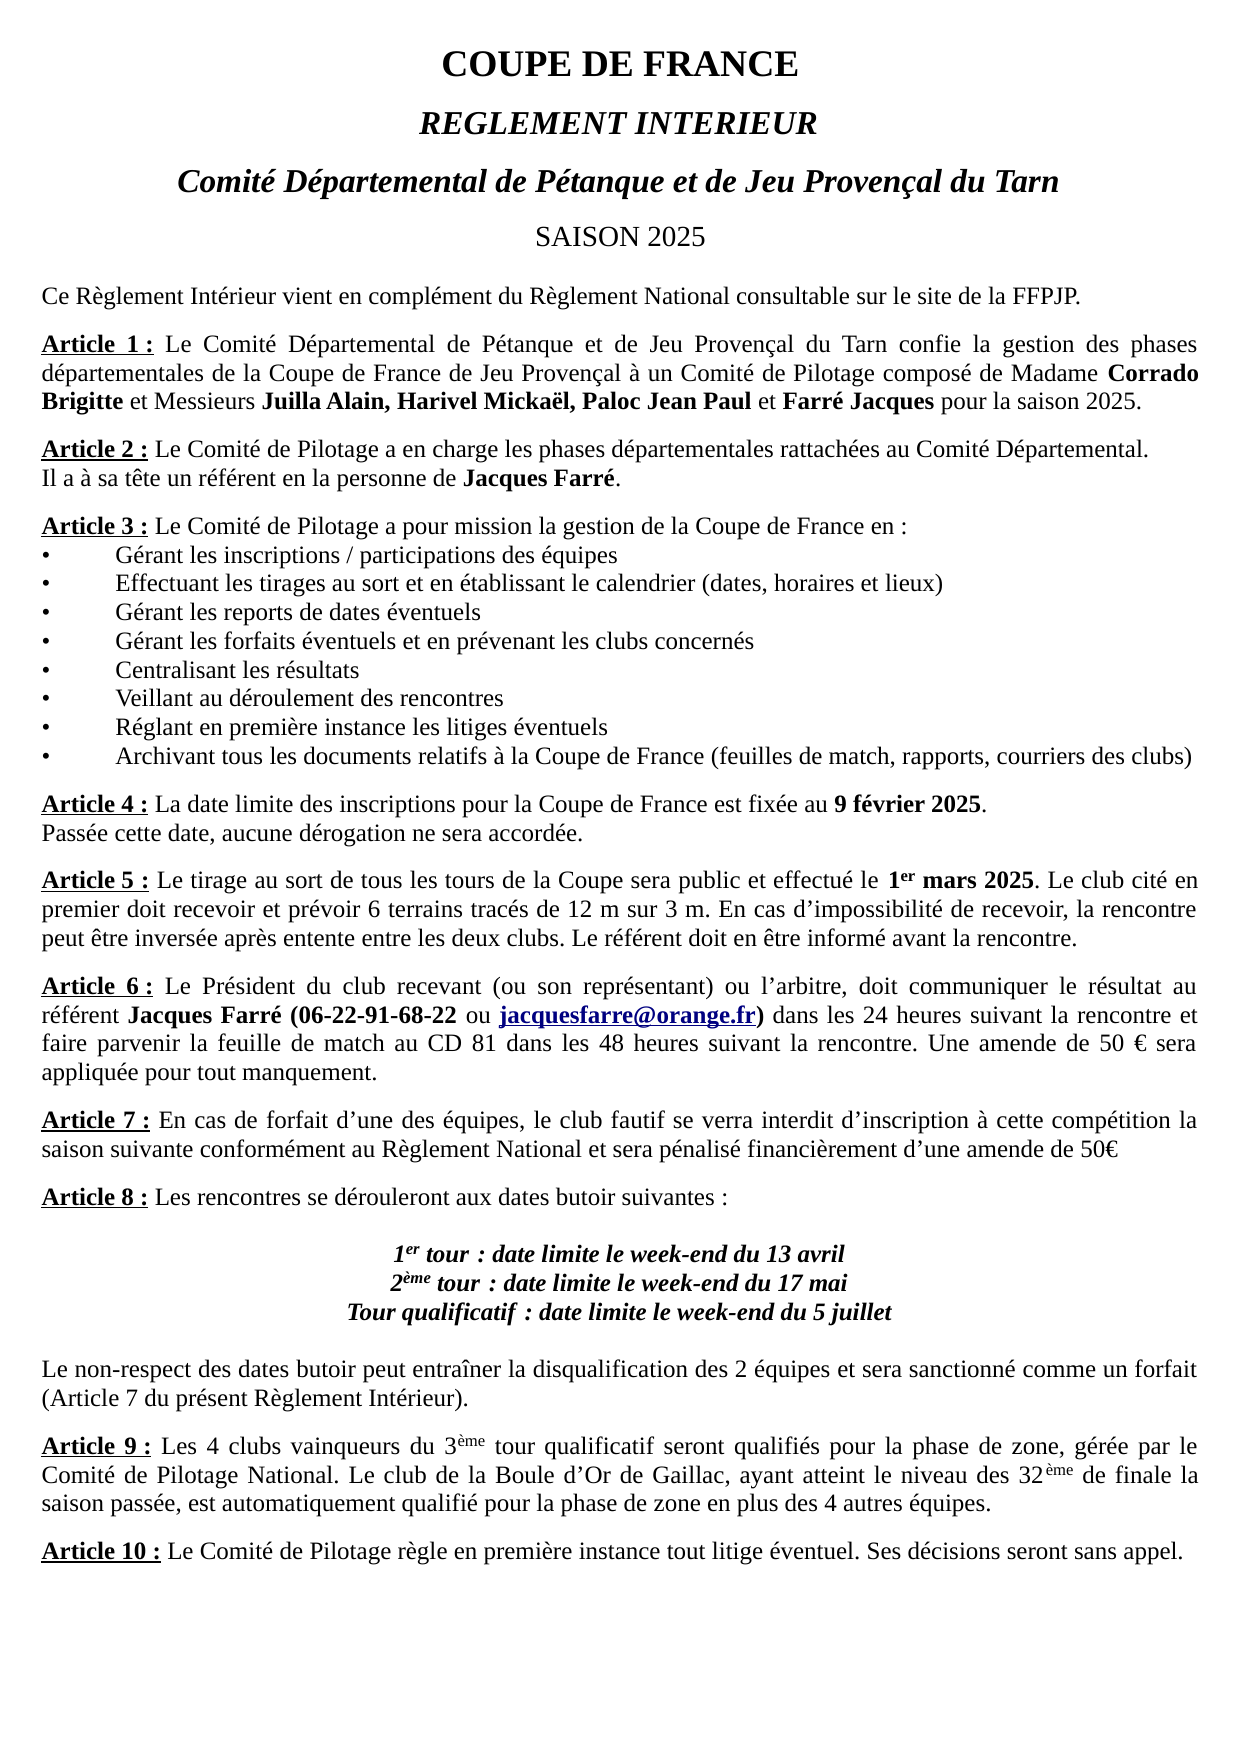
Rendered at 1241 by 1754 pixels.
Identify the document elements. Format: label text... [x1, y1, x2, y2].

text • Gérant les inscriptions / participations des équipes [41, 540, 1199, 568]
text Passée cette date, aucune dérogation ne sera accordée. [41, 818, 1199, 846]
text Article 10 : Le Comité de Pilotage règle en première instance tout litige éventuel. Ses décisions seront sans appel. [41, 1536, 1199, 1565]
text • Effectuant les tirages au sort et en établissant le calendrier (dates, horaires et lieux) [41, 568, 1199, 597]
text • Gérant les forfaits éventuels et en prévenant les clubs concernés [41, 626, 1199, 655]
text Ce Règlement Intérieur vient en complément du Règlement National consultable sur le site de la FFPJP. [41, 281, 1199, 310]
text Article 9 : Les 4 clubs vainqueurs du 3ème tour qualificatif seront qualifiés pour la phase de zone, gérée par le Comité de Pilotage National. Le club de la Boule d’Or de Gaillac, ayant atteint le niveau des 32ème de finale la saison passée, est automatiquement qualifié pour la phase de zone en plus des 4 autres équipes. [41, 1431, 1199, 1517]
text Article 8 : Les rencontres se dérouleront aux dates butoir suivantes : [41, 1182, 1199, 1211]
text Article 5 : Le tirage au sort de tous les tours de la Coupe sera public et effectué le 1er mars 2025. Le club cité en premier doit recevoir et prévoir 6 terrains tracés de 12 m sur 3 m. En cas d’impossibilité de recevoir, la rencontre peut être inversée après entente entre les deux clubs. Le référent doit en être informé avant la rencontre. [41, 866, 1199, 952]
text 2ème tour : date limite le week-end du 17 mai [41, 1268, 1199, 1297]
text COUPE DE FRANCE [41, 41, 1199, 84]
text Article 2 : Le Comité de Pilotage a en charge les phases départementales rattachées au Comité Départemental. [41, 434, 1199, 463]
text 1er tour : date limite le week-end du 13 avril [41, 1239, 1199, 1268]
text Article 4 : La date limite des inscriptions pour la Coupe de France est fixée au 9 février 2025. [41, 789, 1199, 818]
text Tour qualificatif : date limite le week-end du 5 juillet [41, 1297, 1199, 1326]
text Article 7 : En cas de forfait d’une des équipes, le club fautif se verra interdit d’inscription à cette compétition la saison suivante conformément au Règlement National et sera pénalisé financièrement d’une amende de 50€ [41, 1105, 1199, 1163]
text • Archivant tous les documents relatifs à la Coupe de France (feuilles de match, rapports, courriers des clubs) [41, 741, 1199, 770]
text Article 3 : Le Comité de Pilotage a pour mission la gestion de la Coupe de France en : [41, 511, 1199, 540]
text Il a à sa tête un référent en la personne de Jacques Farré. [41, 463, 1199, 492]
text Article 1 : Le Comité Départemental de Pétanque et de Jeu Provençal du Tarn confie la gestion des phases départementales de la Coupe de France de Jeu Provençal à un Comité de Pilotage composé de Madame Corrado Brigitte et Messieurs Juilla Alain, Harivel Mickaël, Paloc Jean Paul et Farré Jacques pour la saison 2025. [41, 329, 1199, 415]
text REGLEMENT INTERIEUR [41, 104, 1199, 142]
text Article 6 : Le Président du club recevant (ou son représentant) ou l’arbitre, doit communiquer le résultat au référent Jacques Farré (06-22-91-68-22 ou jacquesfarre@orange.fr) dans les 24 heures suivant la rencontre et faire parvenir la feuille de match au CD 81 dans les 48 heures suivant la rencontre. Une amende de 50 € sera appliquée pour tout manquement. [41, 971, 1199, 1086]
text • Veillant au déroulement des rencontres [41, 683, 1199, 712]
text • Réglant en première instance les litiges éventuels [41, 712, 1199, 741]
text • Centralisant les résultats [41, 655, 1199, 683]
text Le non-respect des dates butoir peut entraîner la disqualification des 2 équipes et sera sanctionné comme un forfait (Article 7 du présent Règlement Intérieur). [41, 1354, 1199, 1412]
text • Gérant les reports de dates éventuels [41, 597, 1199, 626]
text SAISON 2025 [41, 219, 1199, 252]
text Comité Départemental de Pétanque et de Jeu Provençal du Tarn [41, 161, 1199, 199]
